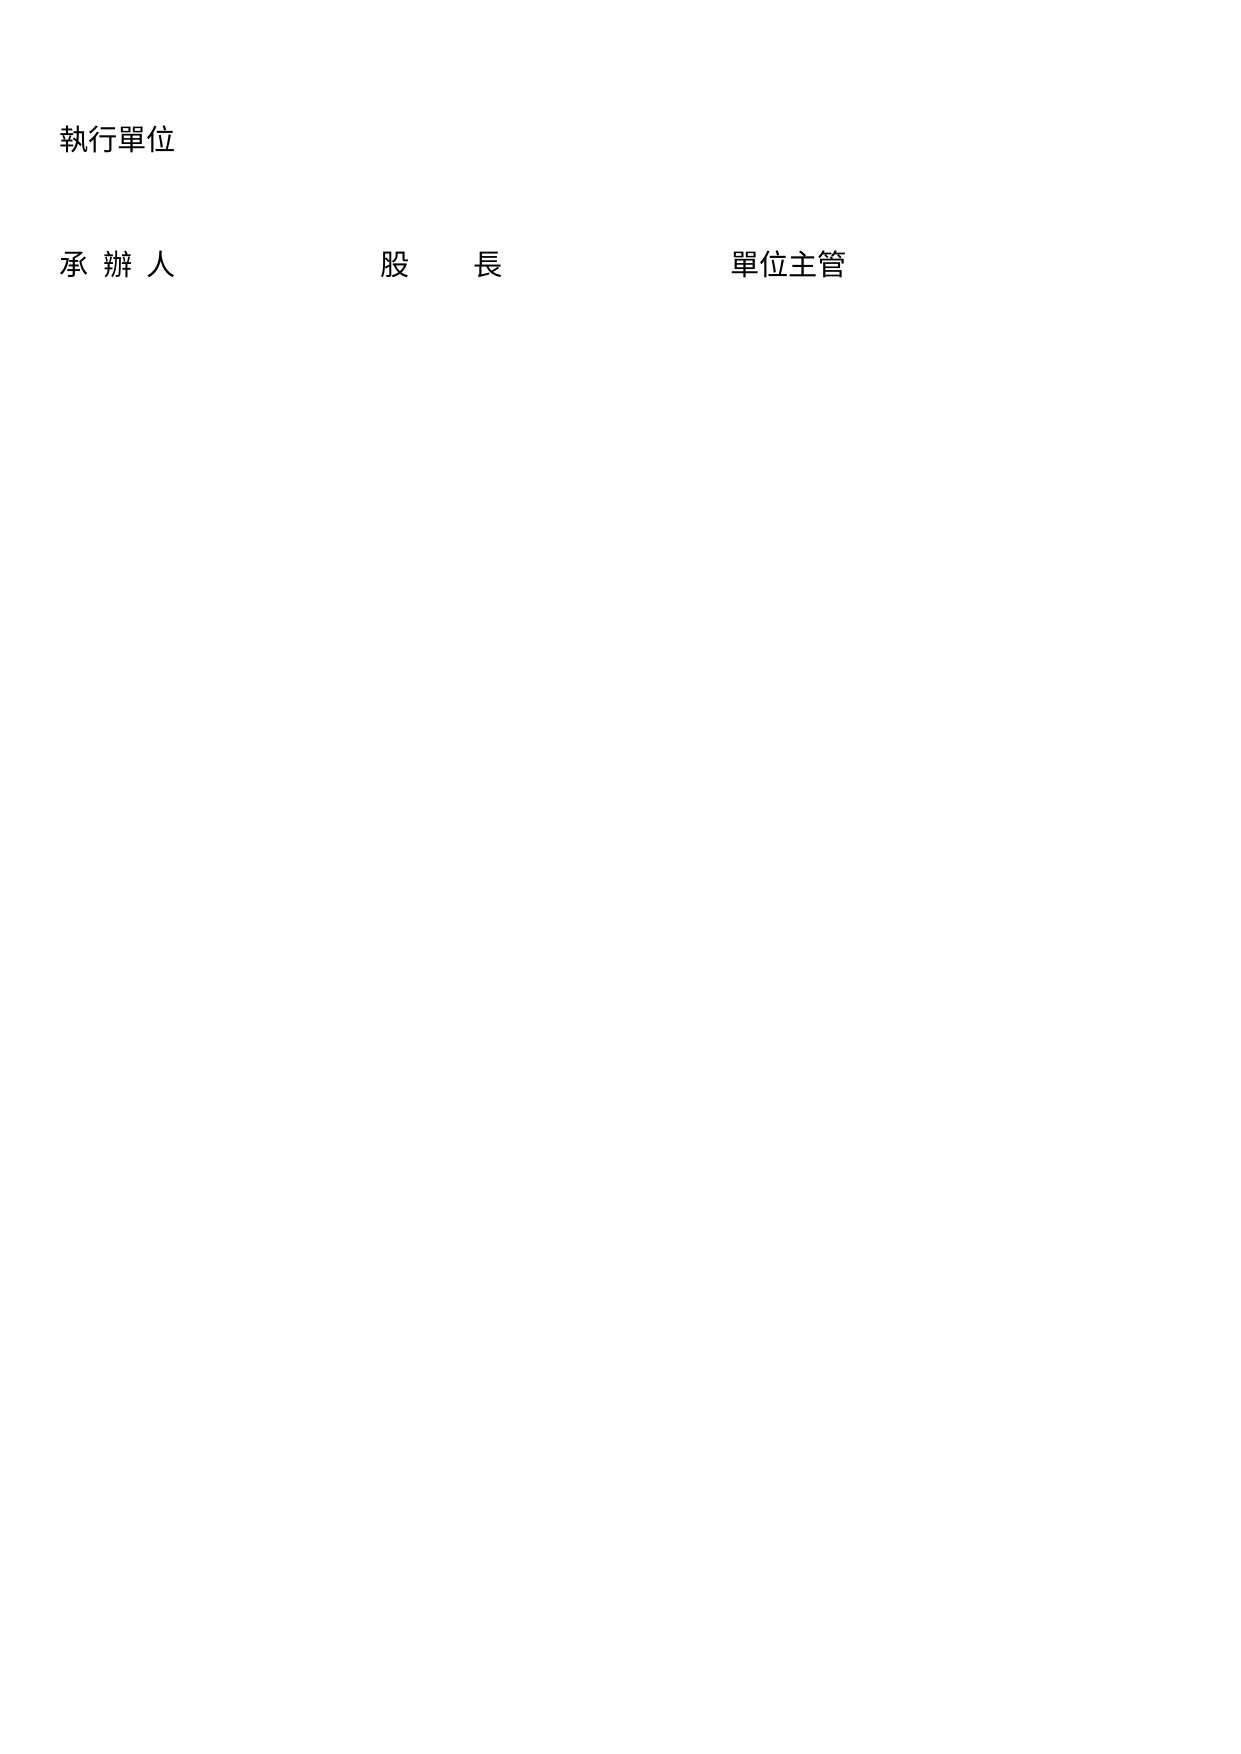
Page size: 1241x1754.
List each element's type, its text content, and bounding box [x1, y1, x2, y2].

text 執行單位 [59, 96, 1181, 158]
text 承 辦 人 股 長 單位主管 [59, 221, 1181, 283]
